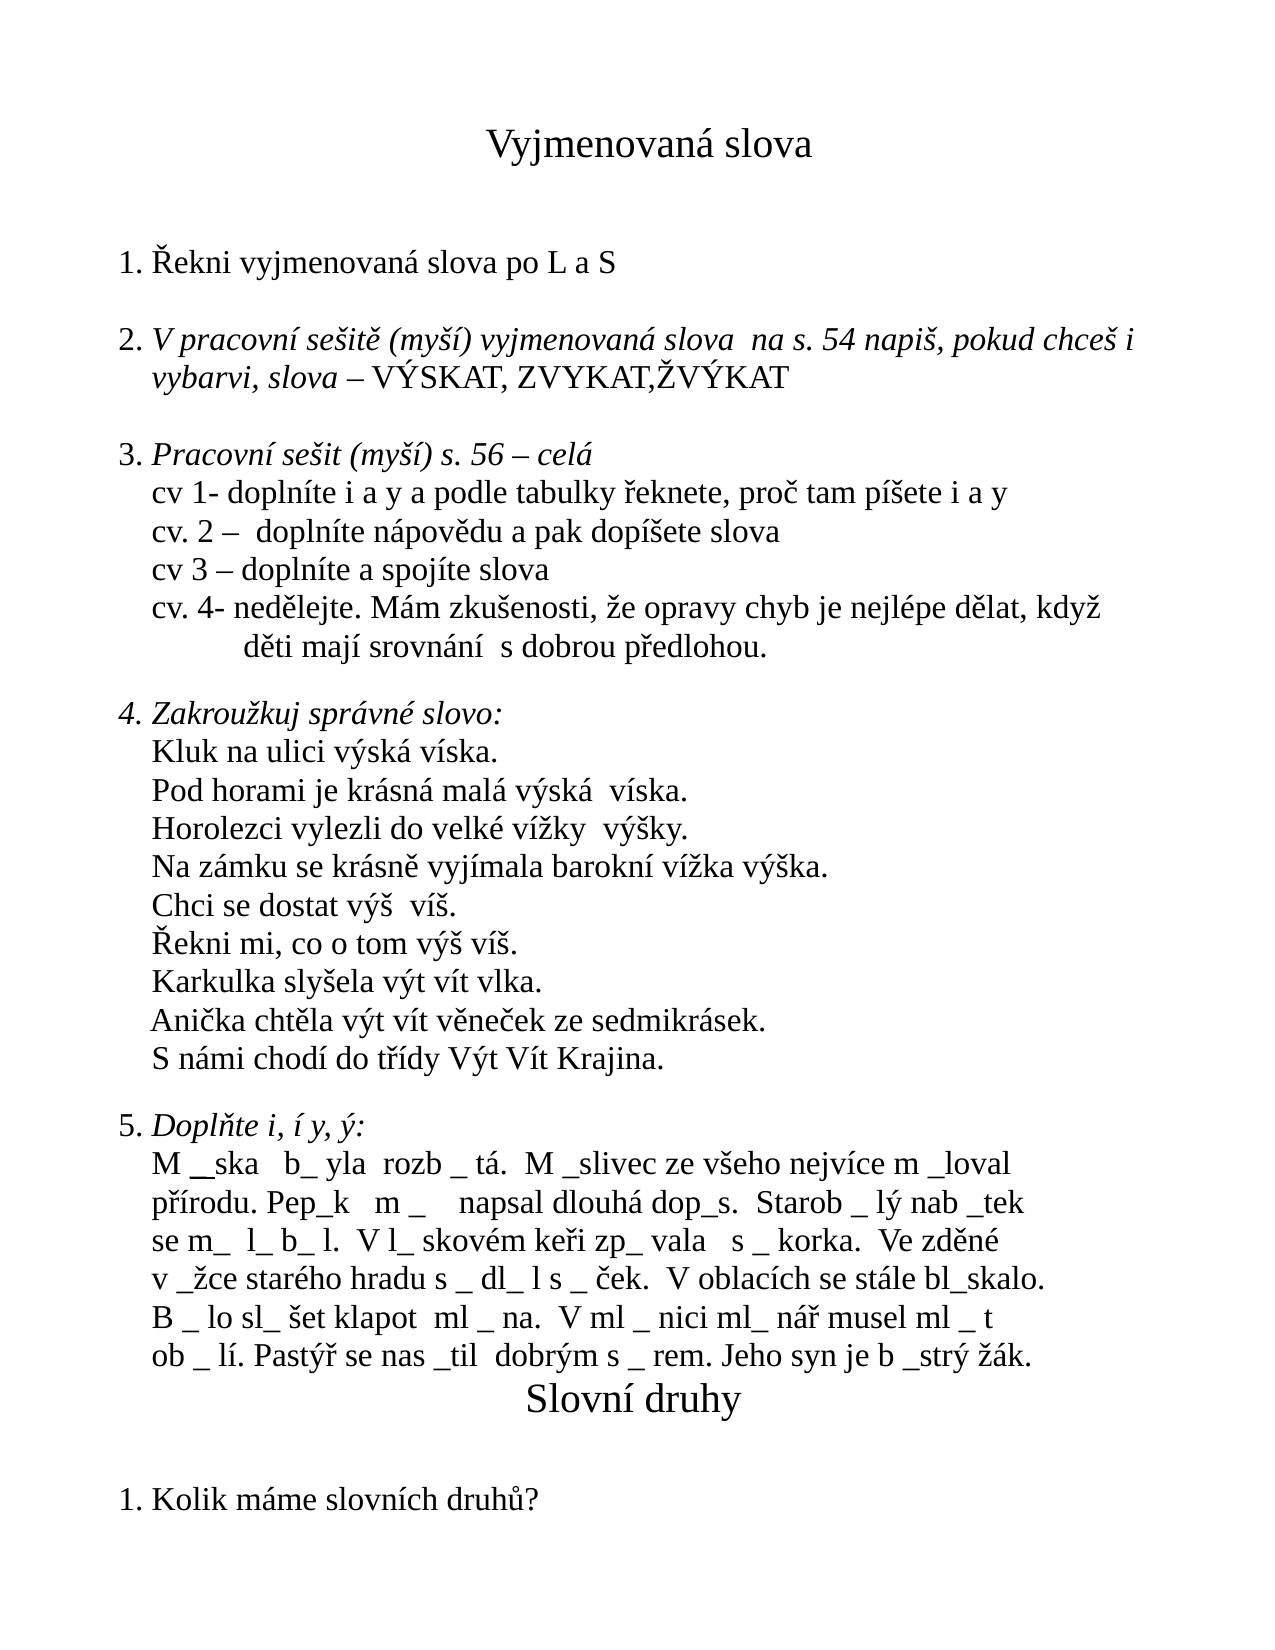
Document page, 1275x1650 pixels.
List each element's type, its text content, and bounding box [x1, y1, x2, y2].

text vybarvi, slova – VÝSKAT, ZVYKAT,ŽVÝKAT [118, 358, 1157, 396]
text Chci se dostat výš víš. [118, 885, 1157, 923]
text Vyjmenovaná slova [118, 118, 1157, 166]
text Slovní druhy [118, 1373, 1157, 1421]
text v _žce starého hradu s _ dl_ l s _ ček. V oblacích se stále bl_skalo. [118, 1258, 1157, 1297]
text 4. Zakroužkuj správné slovo: [118, 693, 1157, 731]
text Řekni mi, co o tom výš víš. [118, 923, 1157, 961]
text cv 3 – doplníte a spojíte slova [118, 549, 1157, 588]
text Horolezci vylezli do velké vížky výšky. [118, 808, 1157, 846]
text děti mají srovnání s dobrou předlohou. [118, 626, 1157, 664]
text B _ lo sl_ šet klapot ml _ na. V ml _ nici ml_ nář musel ml _ t [118, 1297, 1157, 1335]
text cv. 2 – doplníte nápovědu a pak dopíšete slova [118, 511, 1157, 549]
text 3. Pracovní sešit (myší) s. 56 – celá [118, 434, 1157, 473]
text Pod horami je krásná malá výská víska. [118, 770, 1157, 808]
text přírodu. Pep_k m _ napsal dlouhá dop_s. Starob _ lý nab _tek [118, 1182, 1157, 1220]
text Na zámku se krásně vyjímala barokní vížka výška. [118, 846, 1157, 885]
text 1. Kolik máme slovních druhů? [118, 1479, 1157, 1517]
text 2. V pracovní sešitě (myší) vyjmenovaná slova na s. 54 napiš, pokud chceš i [118, 319, 1157, 358]
text 5. Doplňte i, í y, ý: [118, 1105, 1157, 1143]
text Anička chtěla výt vít věneček ze sedmikrásek. [118, 1000, 1157, 1038]
text cv 1- doplníte i a y a podle tabulky řeknete, proč tam píšete i a y [118, 473, 1157, 511]
text M _ ska b_ yla rozb _ tá. M _slivec ze všeho nejvíce m _loval [118, 1143, 1157, 1182]
text ob _ lí. Pastýř se nas _til dobrým s _ rem. Jeho syn je b _strý žák. [118, 1335, 1157, 1373]
text cv. 4- nedělejte. Mám zkušenosti, že opravy chyb je nejlépe dělat, když [118, 588, 1157, 626]
text S námi chodí do třídy Výt Vít Krajina. [118, 1038, 1157, 1076]
text Kluk na ulici výská víska. [118, 731, 1157, 770]
text Karkulka slyšela výt vít vlka. [118, 961, 1157, 1000]
text 1. Řekni vyjmenovaná slova po L a S [118, 243, 1157, 281]
text se m_ l_ b_ l. V l_ skovém keři zp_ vala s _ korka. Ve zděné [118, 1220, 1157, 1258]
